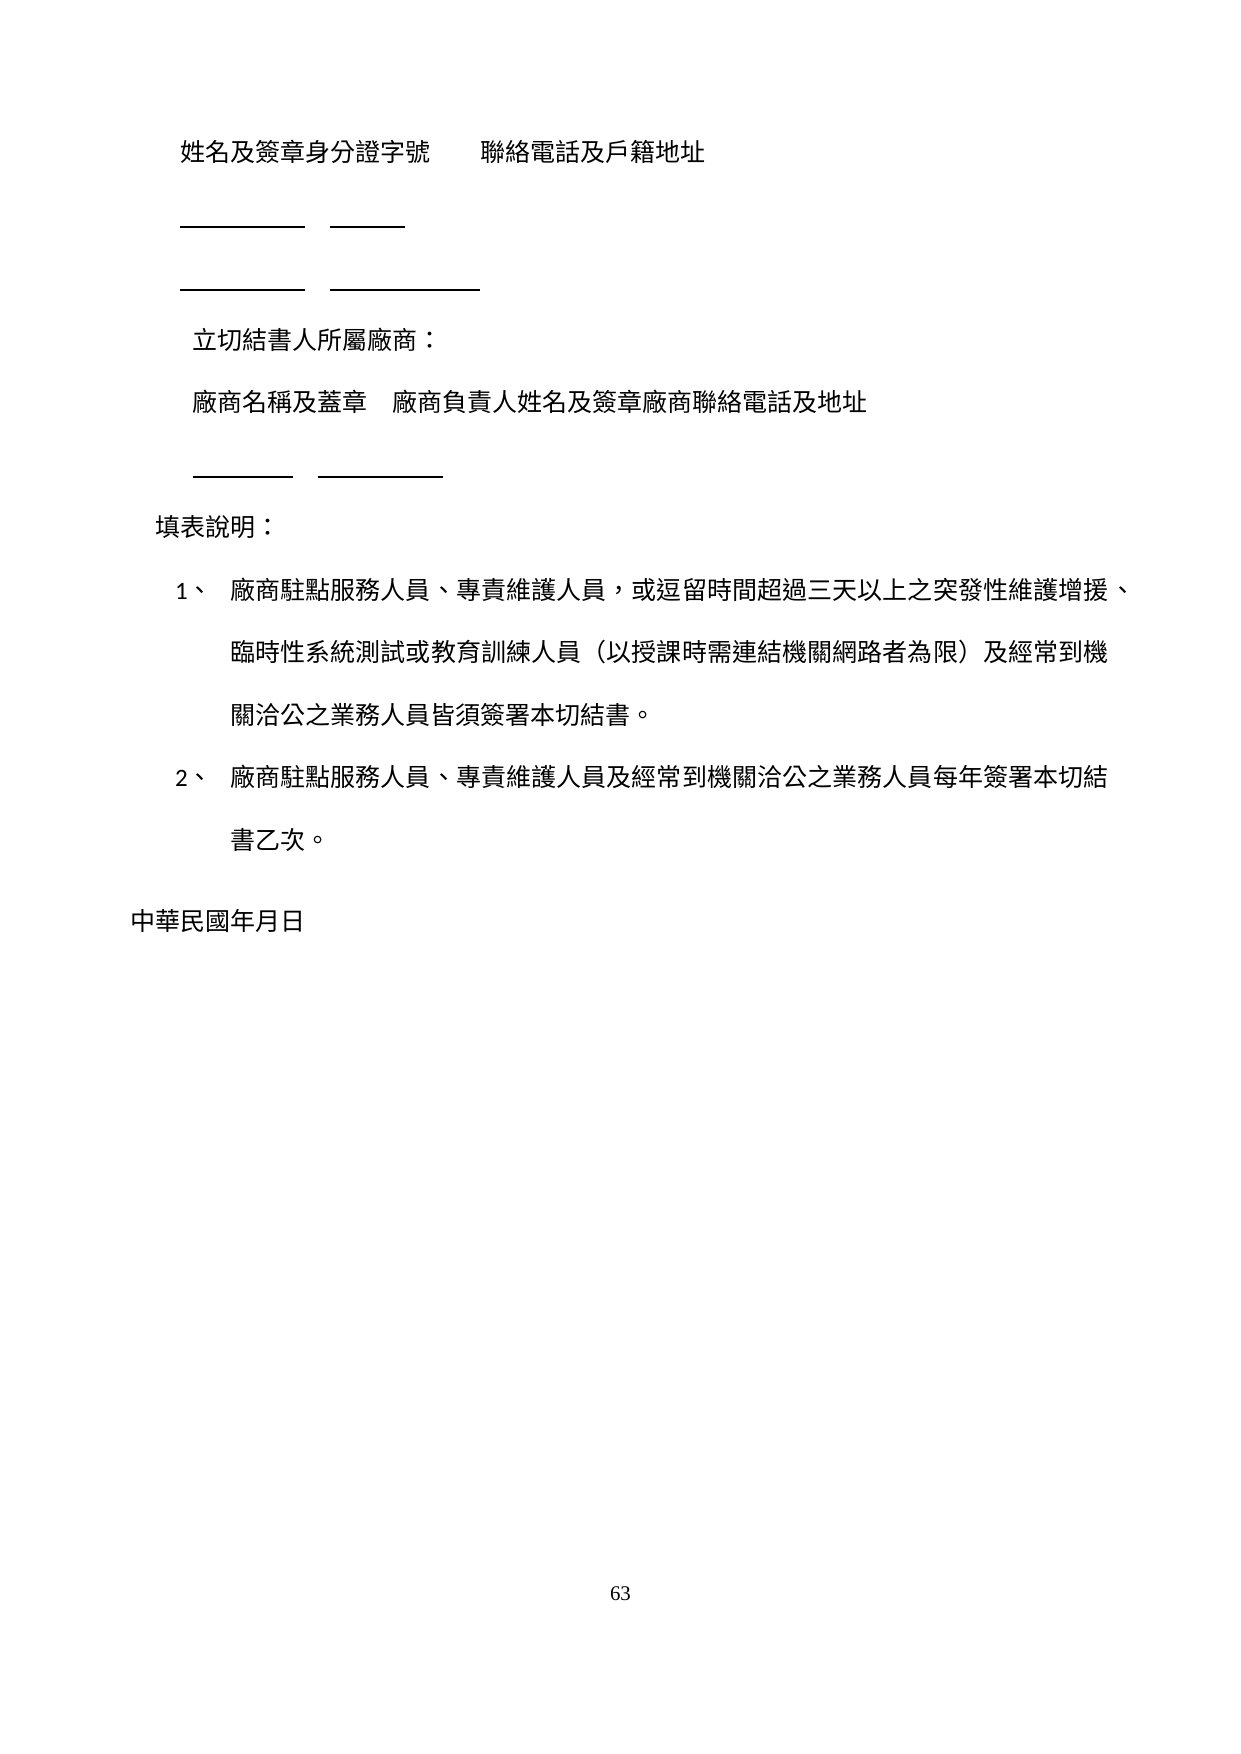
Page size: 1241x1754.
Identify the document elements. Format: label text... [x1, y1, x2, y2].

text 姓名及簽章身分證字號 聯絡電話及戶籍地址 [130, 109, 1110, 172]
text 廠商名稱及蓋章 廠商負責人姓名及簽章廠商聯絡電話及地址 [130, 359, 1110, 422]
list 廠商駐點服務人員、專責維護人員及經常到機關洽公之業務人員每年簽署本切結書乙次。 [175, 734, 1110, 859]
text 中華民國年月日 [130, 878, 1110, 940]
text 填表說明： [130, 484, 1110, 547]
text 立切結書人所屬廠商： [130, 297, 1110, 359]
list 廠商駐點服務人員、專責維護人員，或逗留時間超過三天以上之突發性維護增援、臨時性系統測試或教育訓練人員（以授課時需連結機關網路者為限）及經常到機關洽公之業務人員皆須簽署本切結書。 [175, 547, 1110, 734]
